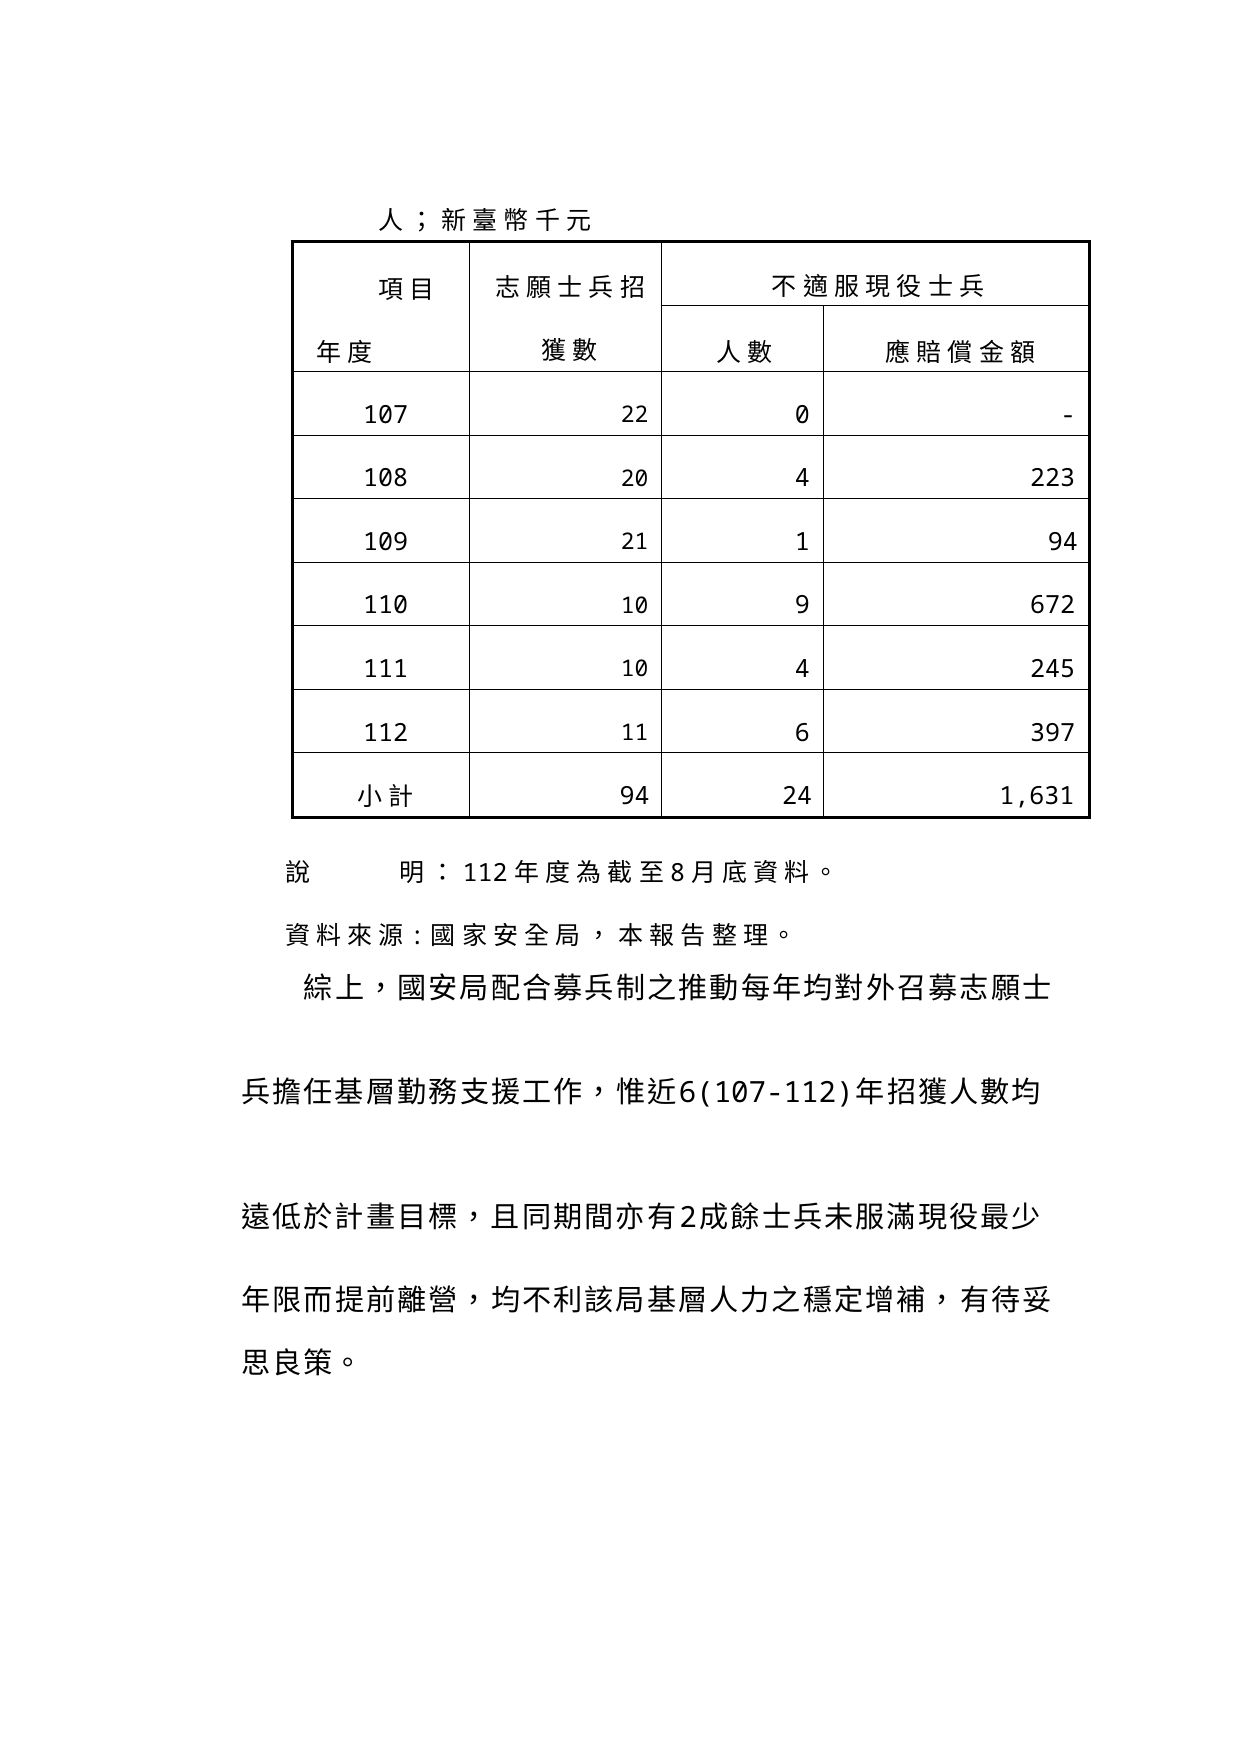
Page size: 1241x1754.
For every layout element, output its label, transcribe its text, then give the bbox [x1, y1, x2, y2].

table_cell - [824, 372, 1088, 434]
table_header 項目 年度 [294, 243, 469, 371]
table_cell 111 [294, 626, 469, 689]
table_cell 24 [662, 753, 823, 816]
table_header 志願士兵招獲數 [470, 243, 661, 371]
table_cell 20 [470, 436, 661, 498]
table_cell 21 [470, 499, 661, 562]
table_cell 1,631 [824, 753, 1088, 816]
table_cell 11 [470, 690, 661, 752]
text 說 明：112年度為截至8月底資料。 [281, 819, 1063, 881]
table_cell 6 [662, 690, 823, 752]
table_cell 672 [824, 563, 1088, 625]
table_cell 397 [824, 690, 1088, 752]
table_cell 94 [470, 753, 661, 816]
text 綜上，國安局配合募兵制之推動每年均對外召募志願士兵擔任基層勤務支援工作，惟近6(107-112)年招獲人數均遠低於計畫目標，且同期間亦有2成餘士兵未服滿現役最少年限而提前離營，均不利該局基層人力之穩定增補，有待妥思良策。 [236, 944, 1063, 1381]
text 資料來源:國家安全局，本報告整理。 [281, 881, 1063, 944]
table_cell 人數 [662, 306, 823, 371]
table_cell 110 [294, 563, 469, 625]
table_cell 9 [662, 563, 823, 625]
table_cell 10 [470, 626, 661, 689]
table_cell 109 [294, 499, 469, 562]
table_cell 小計 [294, 753, 469, 816]
text 表2 國安局107至112年度志願士兵招獲人數及各年度不適服現役士兵人數表 單位：人；新臺幣千元 [281, 177, 1063, 240]
table_cell 112 [294, 690, 469, 752]
table_cell 0 [662, 372, 823, 434]
table_cell 4 [662, 626, 823, 689]
table_cell 94 [824, 499, 1088, 562]
table_cell 223 [824, 436, 1088, 498]
table_cell 108 [294, 436, 469, 498]
table_cell 10 [470, 563, 661, 625]
table_header 不適服現役士兵 [662, 243, 1088, 305]
table_cell 22 [470, 372, 661, 434]
table_cell 應賠償金額 [824, 306, 1088, 371]
table_cell 107 [294, 372, 469, 434]
table_cell 1 [662, 499, 823, 562]
table_cell 245 [824, 626, 1088, 689]
table_cell 4 [662, 436, 823, 498]
